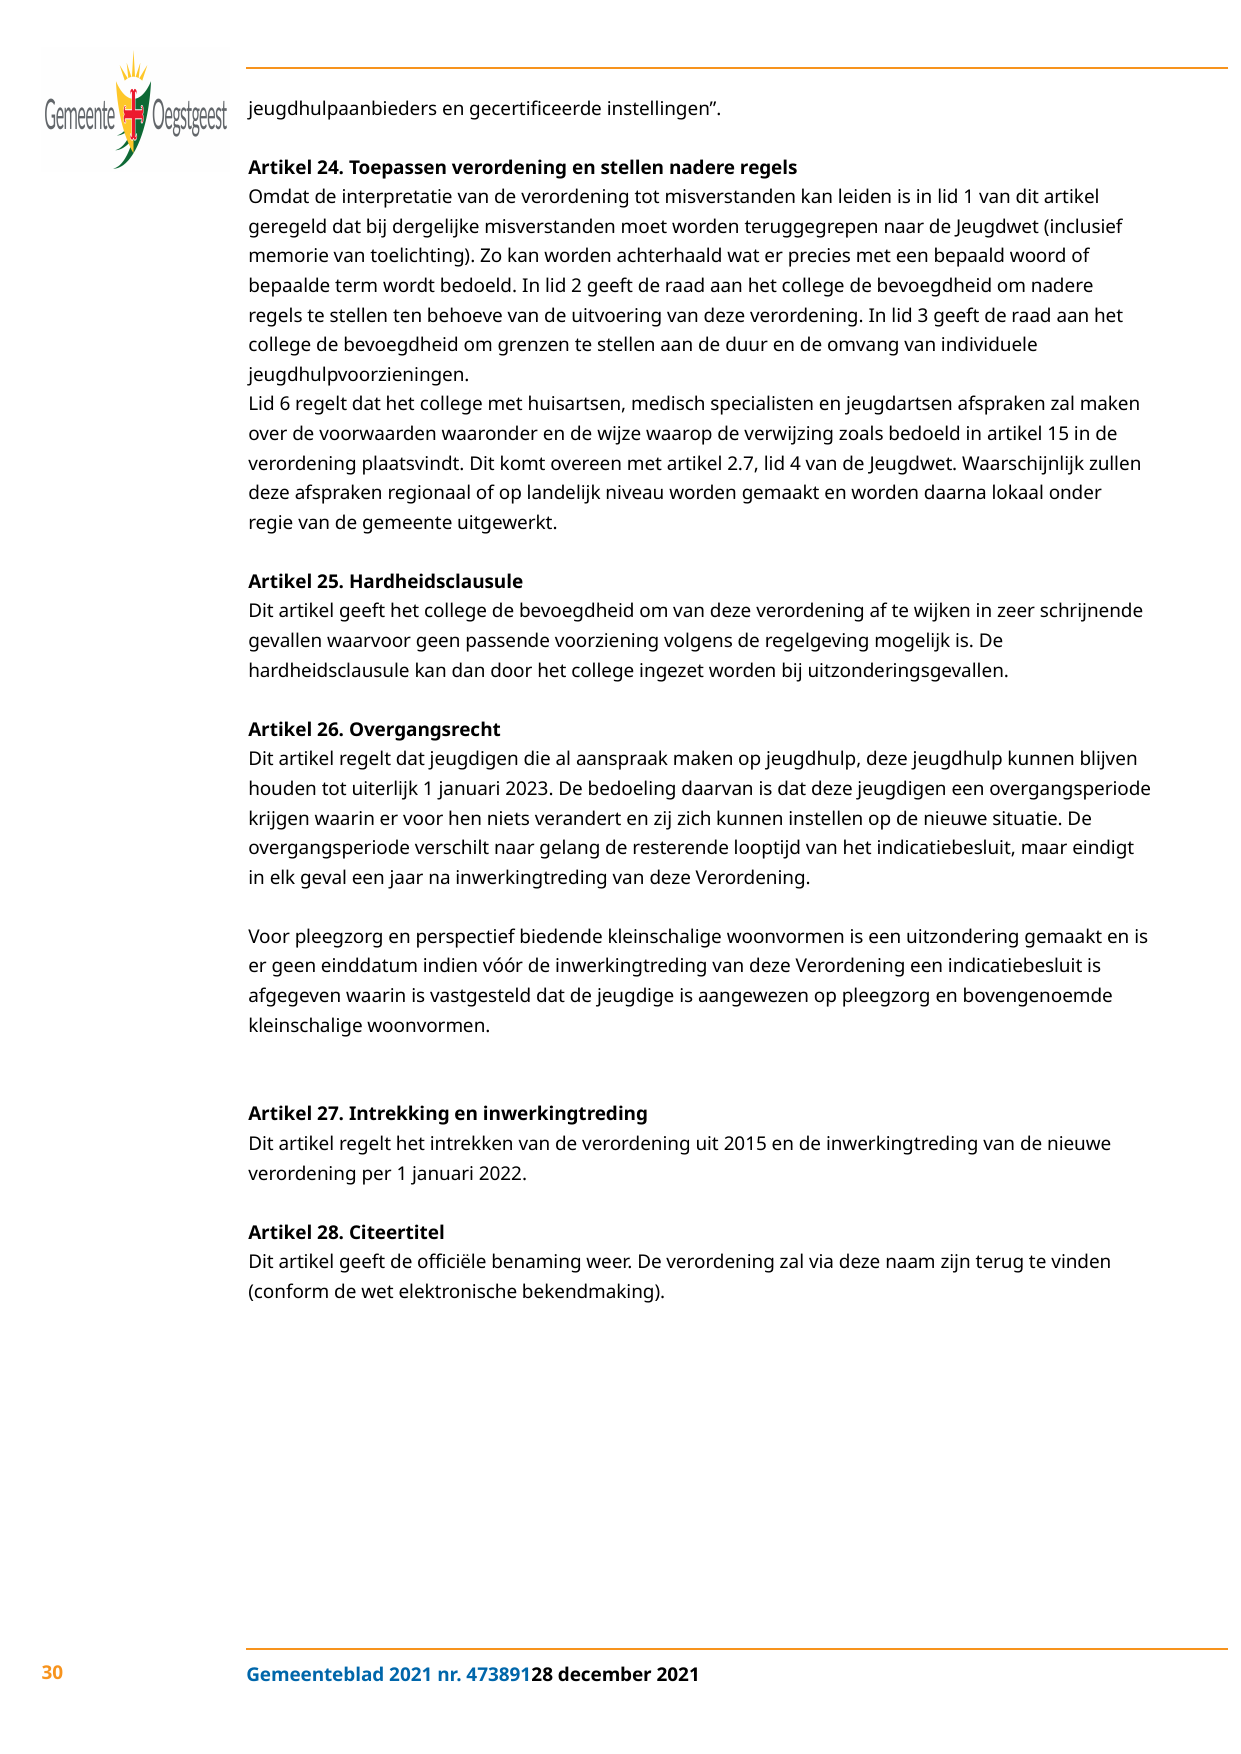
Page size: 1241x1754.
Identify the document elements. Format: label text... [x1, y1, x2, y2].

text Dit artikel regelt dat jeugdigen die al aanspraak maken op jeugdhulp, deze jeugdhulp kunnen blijven houden tot uiterlijk 1 januari 2023. De bedoeling daarvan is dat deze jeugdigen een overgangsperiode krijgen waarin er voor hen niets verandert en zij zich kunnen instellen op de nieuwe situatie. De overgangsperiode verschilt naar gelang de resterende looptijd van het indicatiebesluit, maar eindigt in elk geval een jaar na inwerkingtreding van deze Verordening. [248, 746, 1152, 890]
text Artikel 27. Intrekking en inwerkingtreding [248, 1101, 1152, 1126]
text Artikel 24. Toepassen verordening en stellen nadere regels [248, 154, 1152, 180]
text Artikel 25. Hardheidsclausule [248, 568, 1152, 594]
text Artikel 28. Citeertitel [248, 1219, 1152, 1245]
text Voor pleegzorg en perspectief biedende kleinschalige woonvormen is een uitzondering gemaakt en is er geen einddatum indien vóór de inwerkingtreding van deze Verordening een indicatiebesluit is afgegeven waarin is vastgesteld dat de jeugdige is aangewezen op pleegzorg en bovengenoemde kleinschalige woonvormen. [248, 923, 1152, 1038]
text jeugdhulpaanbieders en gecertificeerde instellingen”. [248, 95, 1152, 121]
text Lid 6 regelt dat het college met huisartsen, medisch specialisten en jeugdartsen afspraken zal maken over de voorwaarden waaronder en de wijze waarop de verwijzing zoals bedoeld in artikel 15 in de verordening plaatsvindt. Dit komt overeen met artikel 2.7, lid 4 van de Jeugdwet. Waarschijnlijk zullen deze afspraken regionaal of op landelijk niveau worden gemaakt en worden daarna lokaal onder regie van de gemeente uitgewerkt. [248, 391, 1152, 535]
picture [41, 47, 231, 172]
text Dit artikel regelt het intrekken van de verordening uit 2015 en de inwerkingtreding van de nieuwe verordening per 1 januari 2022. [248, 1130, 1152, 1186]
text Omdat de interpretatie van de verordening tot misverstanden kan leiden is in lid 1 van dit artikel geregeld dat bij dergelijke misverstanden moet worden teruggegrepen naar de Jeugdwet (inclusief memorie van toelichting). Zo kan worden achterhaald wat er precies met een bepaald woord of bepaalde term wordt bedoeld. In lid 2 geeft de raad aan het college de bevoegdheid om nadere regels te stellen ten behoeve van de uitvoering van deze verordening. In lid 3 geeft de raad aan het college de bevoegdheid om grenzen te stellen aan de duur en de omvang van individuele jeugdhulpvoorzieningen. [248, 183, 1152, 387]
text Artikel 26. Overgangsrecht [248, 716, 1152, 742]
text Dit artikel geeft de officiële benaming weer. De verordening zal via deze naam zijn terug te vinden (conform de wet elektronische bekendmaking). [248, 1248, 1152, 1304]
text Dit artikel geeft het college de bevoegdheid om van deze verordening af te wijken in zeer schrijnende gevallen waarvoor geen passende voorziening volgens de regelgeving mogelijk is. De hardheidsclausule kan dan door het college ingezet worden bij uitzonderingsgevallen. [248, 598, 1152, 683]
